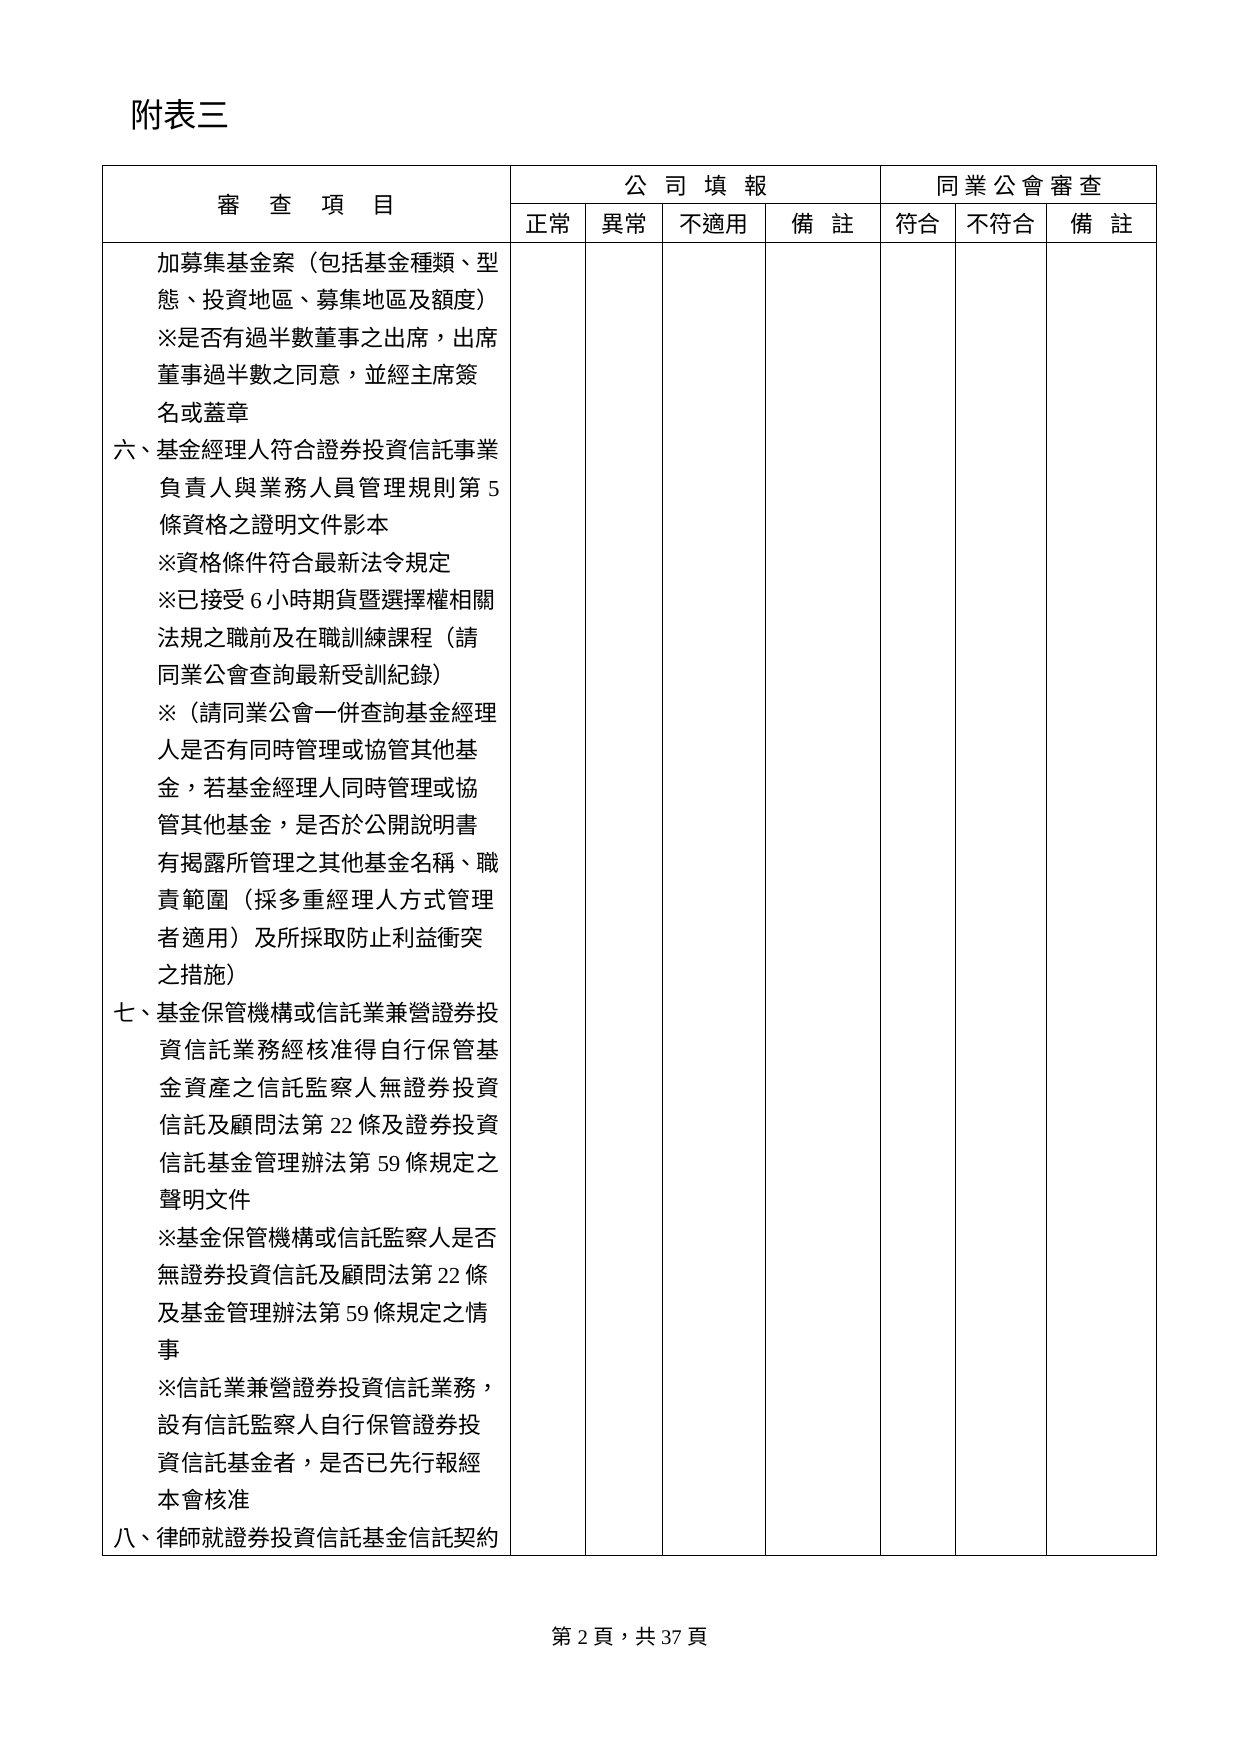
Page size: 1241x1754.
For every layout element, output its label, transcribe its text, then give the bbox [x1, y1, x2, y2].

table_header 公 司 填 報 [511, 166, 880, 203]
table_cell 異常 [586, 204, 662, 242]
table_cell [586, 243, 662, 1555]
table_cell [663, 243, 765, 1555]
table_cell [1047, 243, 1156, 1555]
table_header 同 業 公 會 審 查 [881, 166, 1156, 203]
table_cell 不適用 [663, 204, 765, 242]
table_cell [956, 243, 1046, 1555]
table_cell 符合 [881, 204, 955, 242]
table_cell [766, 243, 880, 1555]
table_cell 備 註 [766, 204, 880, 242]
table_cell [511, 243, 585, 1555]
table_cell [881, 243, 955, 1555]
table_cell 正常 [511, 204, 585, 242]
table_cell 備 註 [1047, 204, 1156, 242]
table_cell 加募集基金案（包括基金種類、型態、投資地區、募集地區及額度） ※是否有過半數董事之出席，出席董事過半數之同意，並經主席簽名或蓋章 六、基金經理人符合證券投資信託事業負責人與業務人員管理規則第5條資格之證明文件影本 ※資格條件符合最新法令規定 ※已接受6小時期貨暨選擇權相關法規之職前及在職訓練課程（請同業公會查詢最新受訓紀錄） ※（請同業公會一併查詢基金經理人是否有同時管理或協管其他基金，若基金經理人同時管理或協管其他基金，是否於公開說明書有揭露所管理之其他基金名稱、職責範圍（採多重經理人方式管理者適用）及所採取防止利益衝突之措施） 七、基金保管機構或信託業兼營證券投資信託業務經核准得自行保管基金資產之信託監察人無證券投資信託及顧問法第22條及證券投資信託基金管理辦法第59條規定之聲明文件 ※基金保管機構或信託監察人是否無證券投資信託及顧問法第22條及基金管理辦法第59條規定之情事 ※信託業兼營證券投資信託業務，設有信託監察人自行保管證券投資信託基金者，是否已先行報經本會核准 八、律師就證券投資信託基金信託契約 [103, 243, 510, 1555]
table_header 審 查 項 目 [103, 166, 510, 242]
table_cell 不符合 [956, 204, 1046, 242]
